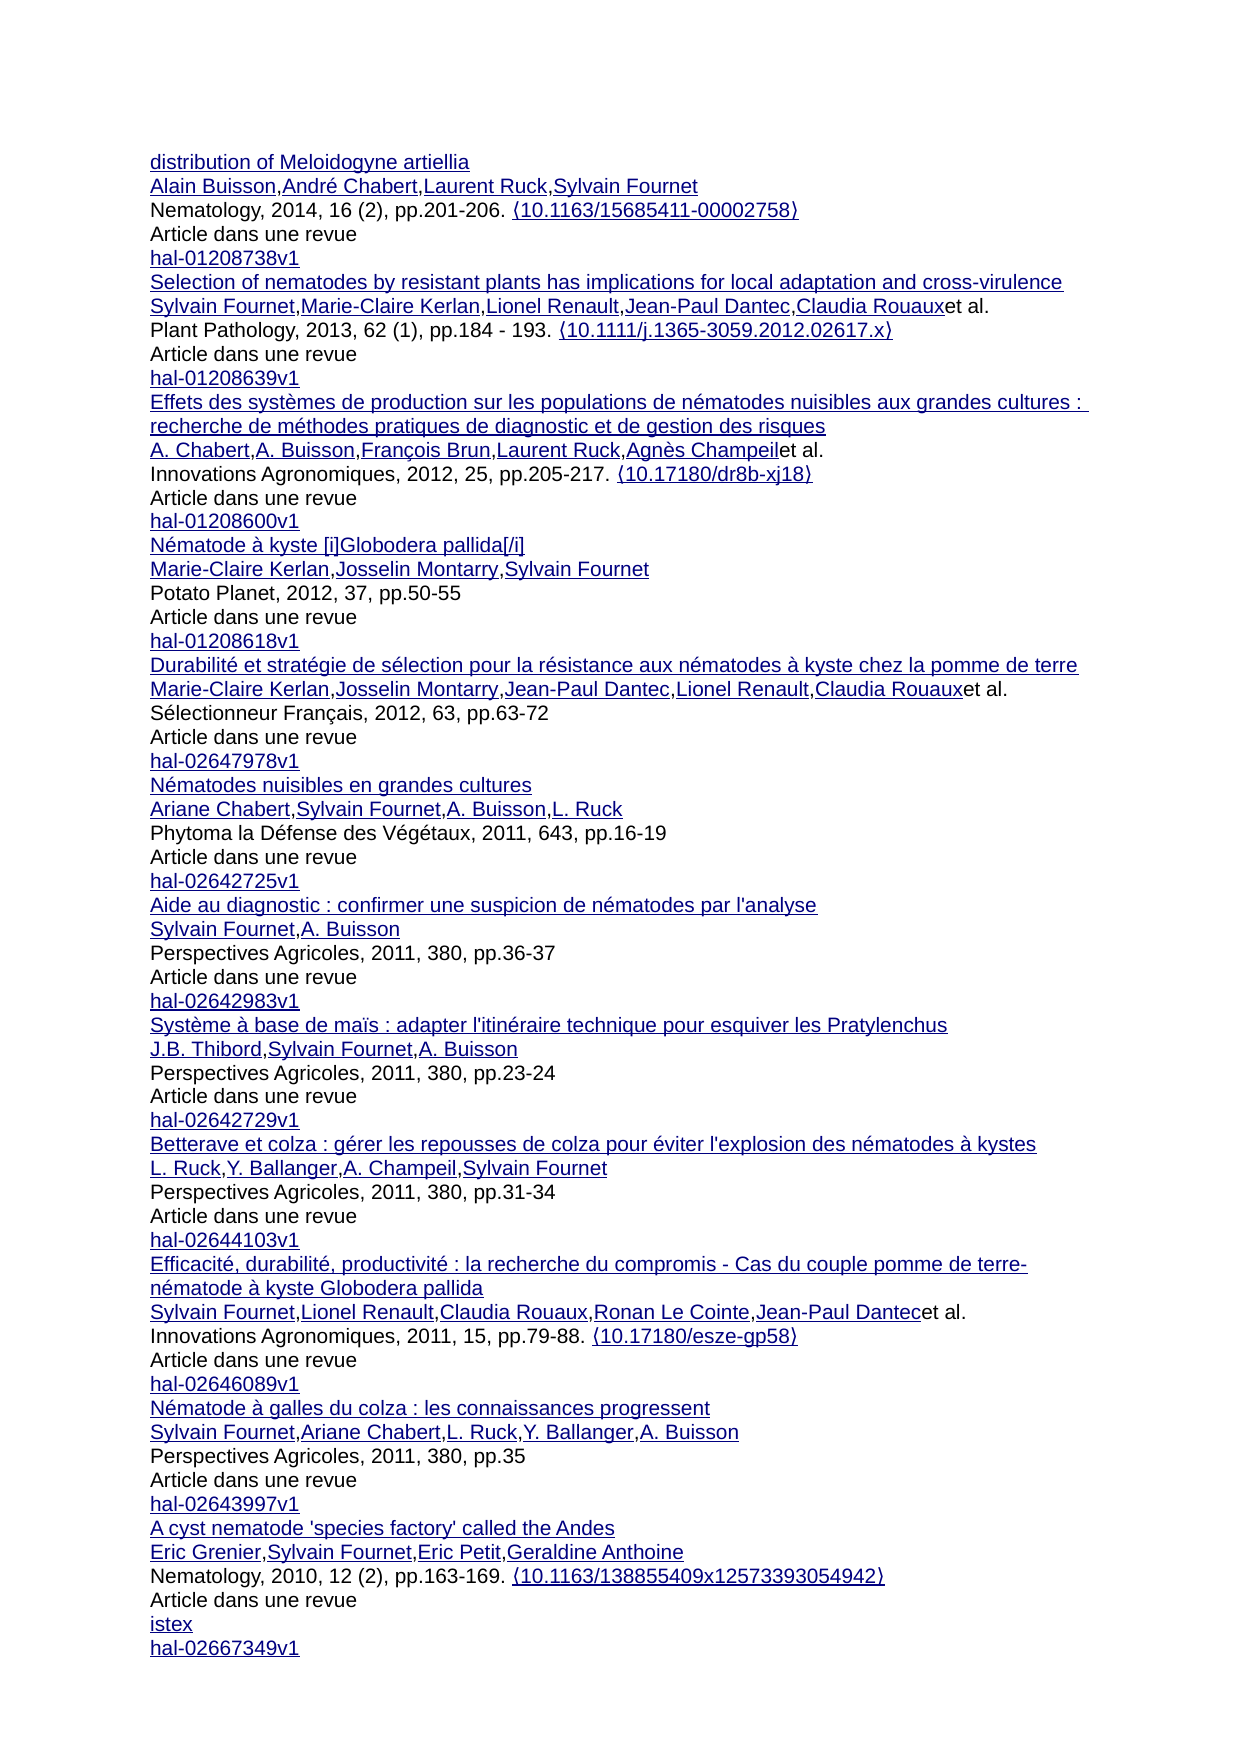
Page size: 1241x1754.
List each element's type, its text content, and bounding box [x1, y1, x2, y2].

table_cell distribution of Meloidogyne artiellia Alain Buisson,André Chabert,Laurent Ruck,Sylvain Fournet Nematology, 2014, 16 (2), pp.201-206. ⟨10.1163/15685411-00002758⟩ Article dans une revue hal-01208738v1 [150, 150, 1090, 270]
table_cell Système à base de maïs : adapter l'itinéraire technique pour esquiver les Pratylenchus J.B. Thibord,Sylvain Fournet,A. Buisson Perspectives Agricoles, 2011, 380, pp.23-24 Article dans une revue hal-02642729v1 [150, 1013, 1090, 1132]
table_cell Efficacité, durabilité, productivité : la recherche du compromis - Cas du couple pomme de terre-nématode à kyste Globodera pallida Sylvain Fournet,Lionel Renault,Claudia Rouaux,Ronan Le Cointe,Jean-Paul Dantecet al. Innovations Agronomiques, 2011, 15, pp.79-88. ⟨10.17180/esze-gp58⟩ Article dans une revue hal-02646089v1 [150, 1252, 1090, 1396]
table_cell Nématodes nuisibles en grandes cultures Ariane Chabert,Sylvain Fournet,A. Buisson,L. Ruck Phytoma la Défense des Végétaux, 2011, 643, pp.16-19 Article dans une revue hal-02642725v1 [150, 773, 1090, 893]
table_cell A cyst nematode 'species factory' called the Andes Eric Grenier,Sylvain Fournet,Eric Petit,Geraldine Anthoine Nematology, 2010, 12 (2), pp.163-169. ⟨10.1163/138855409x12573393054942⟩ Article dans une revue istex hal-02667349v1 [150, 1516, 1090, 1659]
table_cell Aide au diagnostic : confirmer une suspicion de nématodes par l'analyse Sylvain Fournet,A. Buisson Perspectives Agricoles, 2011, 380, pp.36-37 Article dans une revue hal-02642983v1 [150, 893, 1090, 1012]
table_cell Nématode à kyste [i]Globodera pallida[/i] Marie-Claire Kerlan,Josselin Montarry,Sylvain Fournet Potato Planet, 2012, 37, pp.50-55 Article dans une revue hal-01208618v1 [150, 533, 1090, 653]
table_cell Selection of nematodes by resistant plants has implications for local adaptation and cross-virulence Sylvain Fournet,Marie-Claire Kerlan,Lionel Renault,Jean-Paul Dantec,Claudia Rouauxet al. Plant Pathology, 2013, 62 (1), pp.184 - 193. ⟨10.1111/j.1365-3059.2012.02617.x⟩ Article dans une revue hal-01208639v1 [150, 270, 1090, 389]
table_cell Effets des systèmes de production sur les populations de nématodes nuisibles aux grandes cultures : recherche de méthodes pratiques de diagnostic et de gestion des risques A. Chabert,A. Buisson,François Brun,Laurent Ruck,Agnès Champeilet al. Innovations Agronomiques, 2012, 25, pp.205-217. ⟨10.17180/dr8b-xj18⟩ Article dans une revue hal-01208600v1 [150, 390, 1090, 533]
table_cell Betterave et colza : gérer les repousses de colza pour éviter l'explosion des nématodes à kystes L. Ruck,Y. Ballanger,A. Champeil,Sylvain Fournet Perspectives Agricoles, 2011, 380, pp.31-34 Article dans une revue hal-02644103v1 [150, 1132, 1090, 1252]
table_cell Durabilité et stratégie de sélection pour la résistance aux nématodes à kyste chez la pomme de terre Marie-Claire Kerlan,Josselin Montarry,Jean-Paul Dantec,Lionel Renault,Claudia Rouauxet al. Sélectionneur Français, 2012, 63, pp.63-72 Article dans une revue hal-02647978v1 [150, 653, 1090, 773]
table_cell Nématode à galles du colza : les connaissances progressent Sylvain Fournet,Ariane Chabert,L. Ruck,Y. Ballanger,A. Buisson Perspectives Agricoles, 2011, 380, pp.35 Article dans une revue hal-02643997v1 [150, 1396, 1090, 1516]
